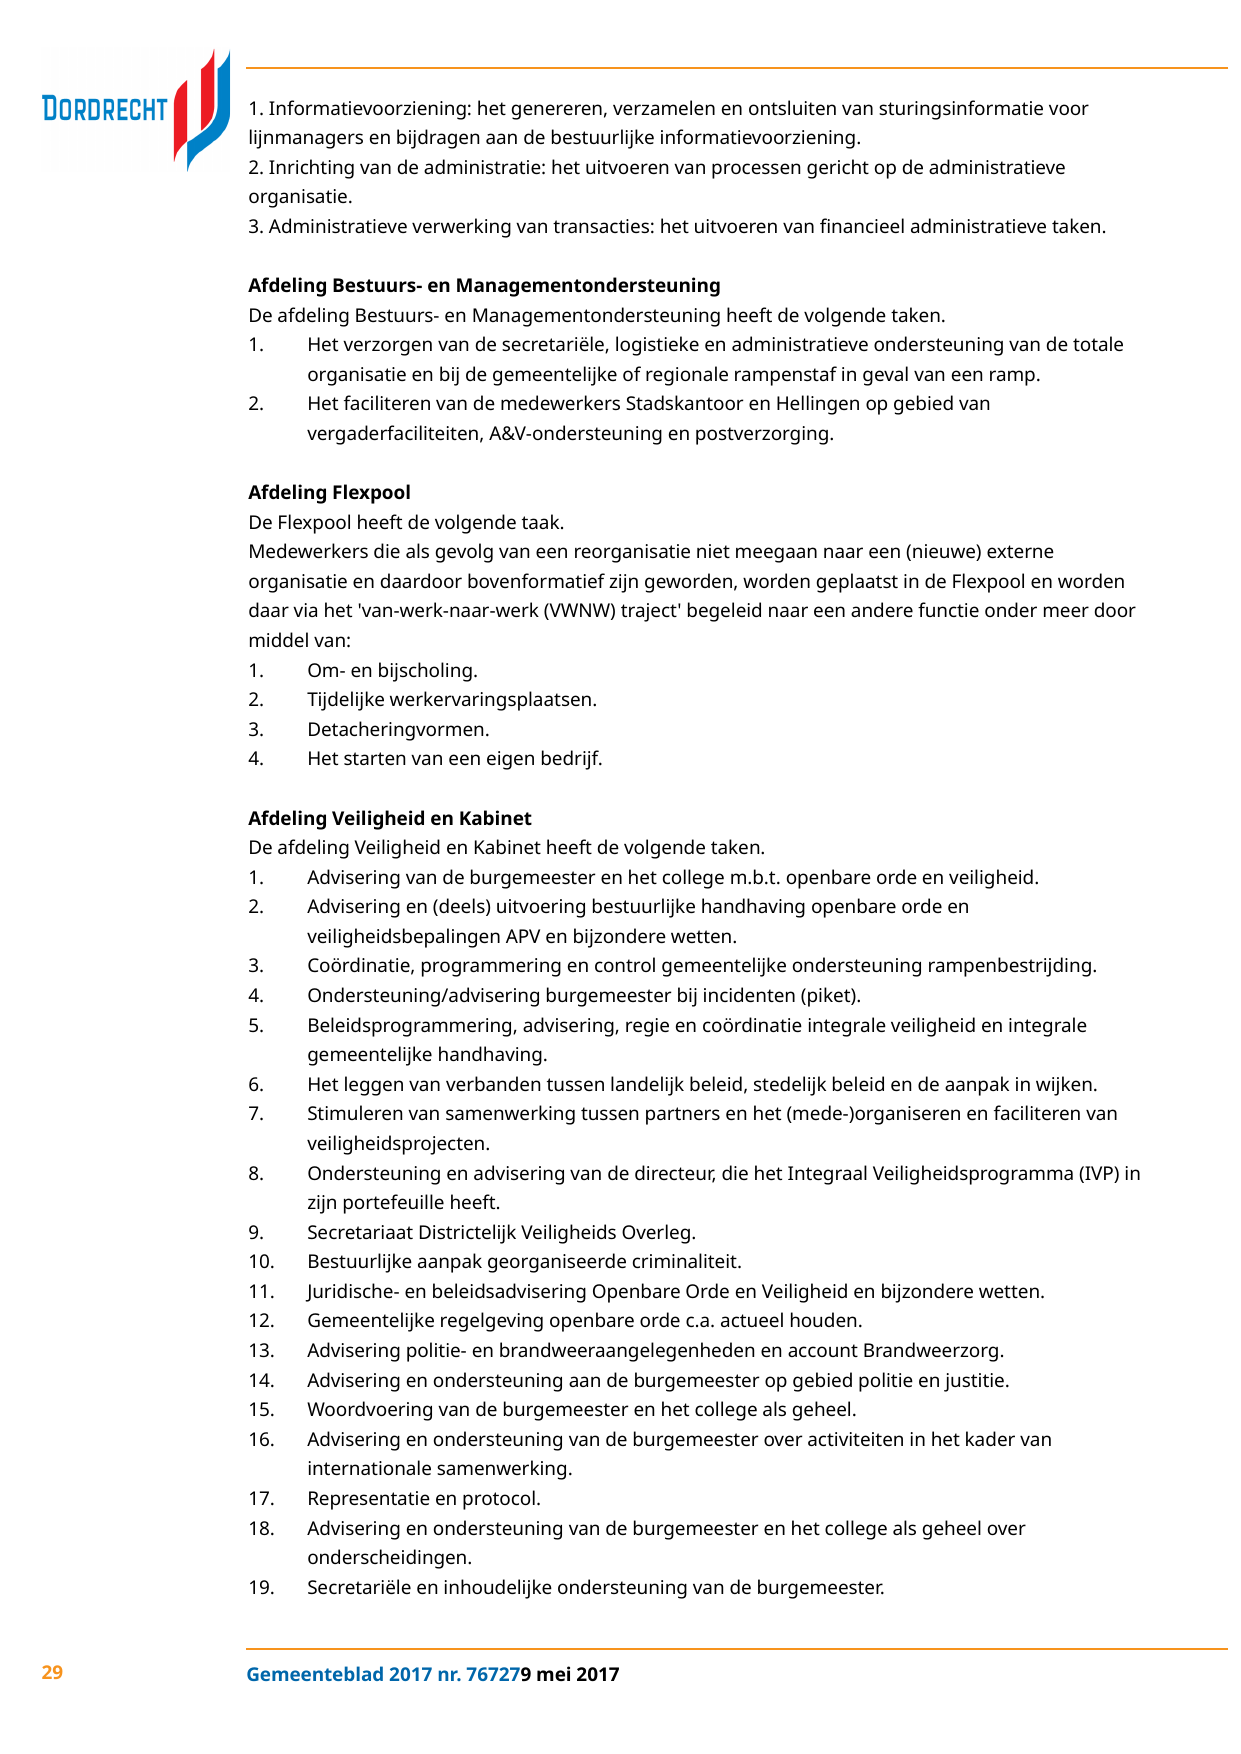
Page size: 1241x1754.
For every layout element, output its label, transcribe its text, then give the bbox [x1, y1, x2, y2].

list Het leggen van verbanden tussen landelijk beleid, stedelijk beleid en de aanpak in wijken. [248, 1071, 1152, 1097]
list Bestuurlijke aanpak georganiseerde criminaliteit. [248, 1248, 1152, 1274]
list Coördinatie, programmering en control gemeentelijke ondersteuning rampenbestrijding. [248, 953, 1152, 978]
text Afdeling Flexpool [248, 479, 1152, 505]
list Gemeentelijke regelgeving openbare orde c.a. actueel houden. [248, 1308, 1152, 1333]
list Advisering van de burgemeester en het college m.b.t. openbare orde en veiligheid. [248, 864, 1152, 890]
text 2. Inrichting van de administratie: het uitvoeren van processen gericht op de administratieve organisatie. [248, 154, 1152, 209]
list Advisering en (deels) uitvoering bestuurlijke handhaving openbare orde en veiligheidsbepalingen APV en bijzondere wetten. [248, 893, 1152, 949]
text De afdeling Veiligheid en Kabinet heeft de volgende taken. [248, 834, 1152, 860]
list Het faciliteren van de medewerkers Stadskantoor en Hellingen op gebied van vergaderfaciliteiten, A&V-ondersteuning en postverzorging. [248, 391, 1152, 446]
text De Flexpool heeft de volgende taak. [248, 509, 1152, 535]
picture [41, 47, 231, 172]
text Medewerkers die als gevolg van een reorganisatie niet meegaan naar een (nieuwe) externe organisatie en daardoor bovenformatief zijn geworden, worden geplaatst in de Flexpool en worden daar via het 'van-werk-naar-werk (VWNW) traject' begeleid naar een andere functie onder meer door middel van: [248, 538, 1152, 653]
list Detacheringvormen. [248, 716, 1152, 742]
list Beleidsprogrammering, advisering, regie en coördinatie integrale veiligheid en integrale gemeentelijke handhaving. [248, 1012, 1152, 1067]
list Secretariaat Districtelijk Veiligheids Overleg. [248, 1219, 1152, 1245]
list Advisering en ondersteuning van de burgemeester en het college als geheel over onderscheidingen. [248, 1515, 1152, 1570]
text 3. Administratieve verwerking van transacties: het uitvoeren van financieel administratieve taken. [248, 213, 1152, 239]
list Ondersteuning/advisering burgemeester bij incidenten (piket). [248, 982, 1152, 1008]
list Stimuleren van samenwerking tussen partners en het (mede-)organiseren en faciliteren van veiligheidsprojecten. [248, 1101, 1152, 1156]
list Het starten van een eigen bedrijf. [248, 746, 1152, 771]
text 1. Informatievoorziening: het genereren, verzamelen en ontsluiten van sturingsinformatie voor lijnmanagers en bijdragen aan de bestuurlijke informatievoorziening. [248, 95, 1152, 150]
text Afdeling Veiligheid en Kabinet [248, 805, 1152, 831]
list Representatie en protocol. [248, 1485, 1152, 1511]
list Advisering en ondersteuning van de burgemeester over activiteiten in het kader van internationale samenwerking. [248, 1426, 1152, 1481]
list Advisering politie- en brandweeraangelegenheden en account Brandweerzorg. [248, 1337, 1152, 1363]
list Secretariële en inhoudelijke ondersteuning van de burgemeester. [248, 1574, 1152, 1600]
list Om- en bijscholing. [248, 657, 1152, 683]
list Het verzorgen van de secretariële, logistieke en administratieve ondersteuning van de totale organisatie en bij de gemeentelijke of regionale rampenstaf in geval van een ramp. [248, 331, 1152, 387]
list Advisering en ondersteuning aan de burgemeester op gebied politie en justitie. [248, 1367, 1152, 1393]
list Ondersteuning en advisering van de directeur, die het Integraal Veiligheidsprogramma (IVP) in zijn portefeuille heeft. [248, 1160, 1152, 1215]
list Woordvoering van de burgemeester en het college als geheel. [248, 1396, 1152, 1422]
list Tijdelijke werkervaringsplaatsen. [248, 686, 1152, 712]
list Juridische- en beleidsadvisering Openbare Orde en Veiligheid en bijzondere wetten. [248, 1278, 1152, 1304]
text Afdeling Bestuurs- en Managementondersteuning [248, 272, 1152, 298]
text De afdeling Bestuurs- en Managementondersteuning heeft de volgende taken. [248, 302, 1152, 328]
